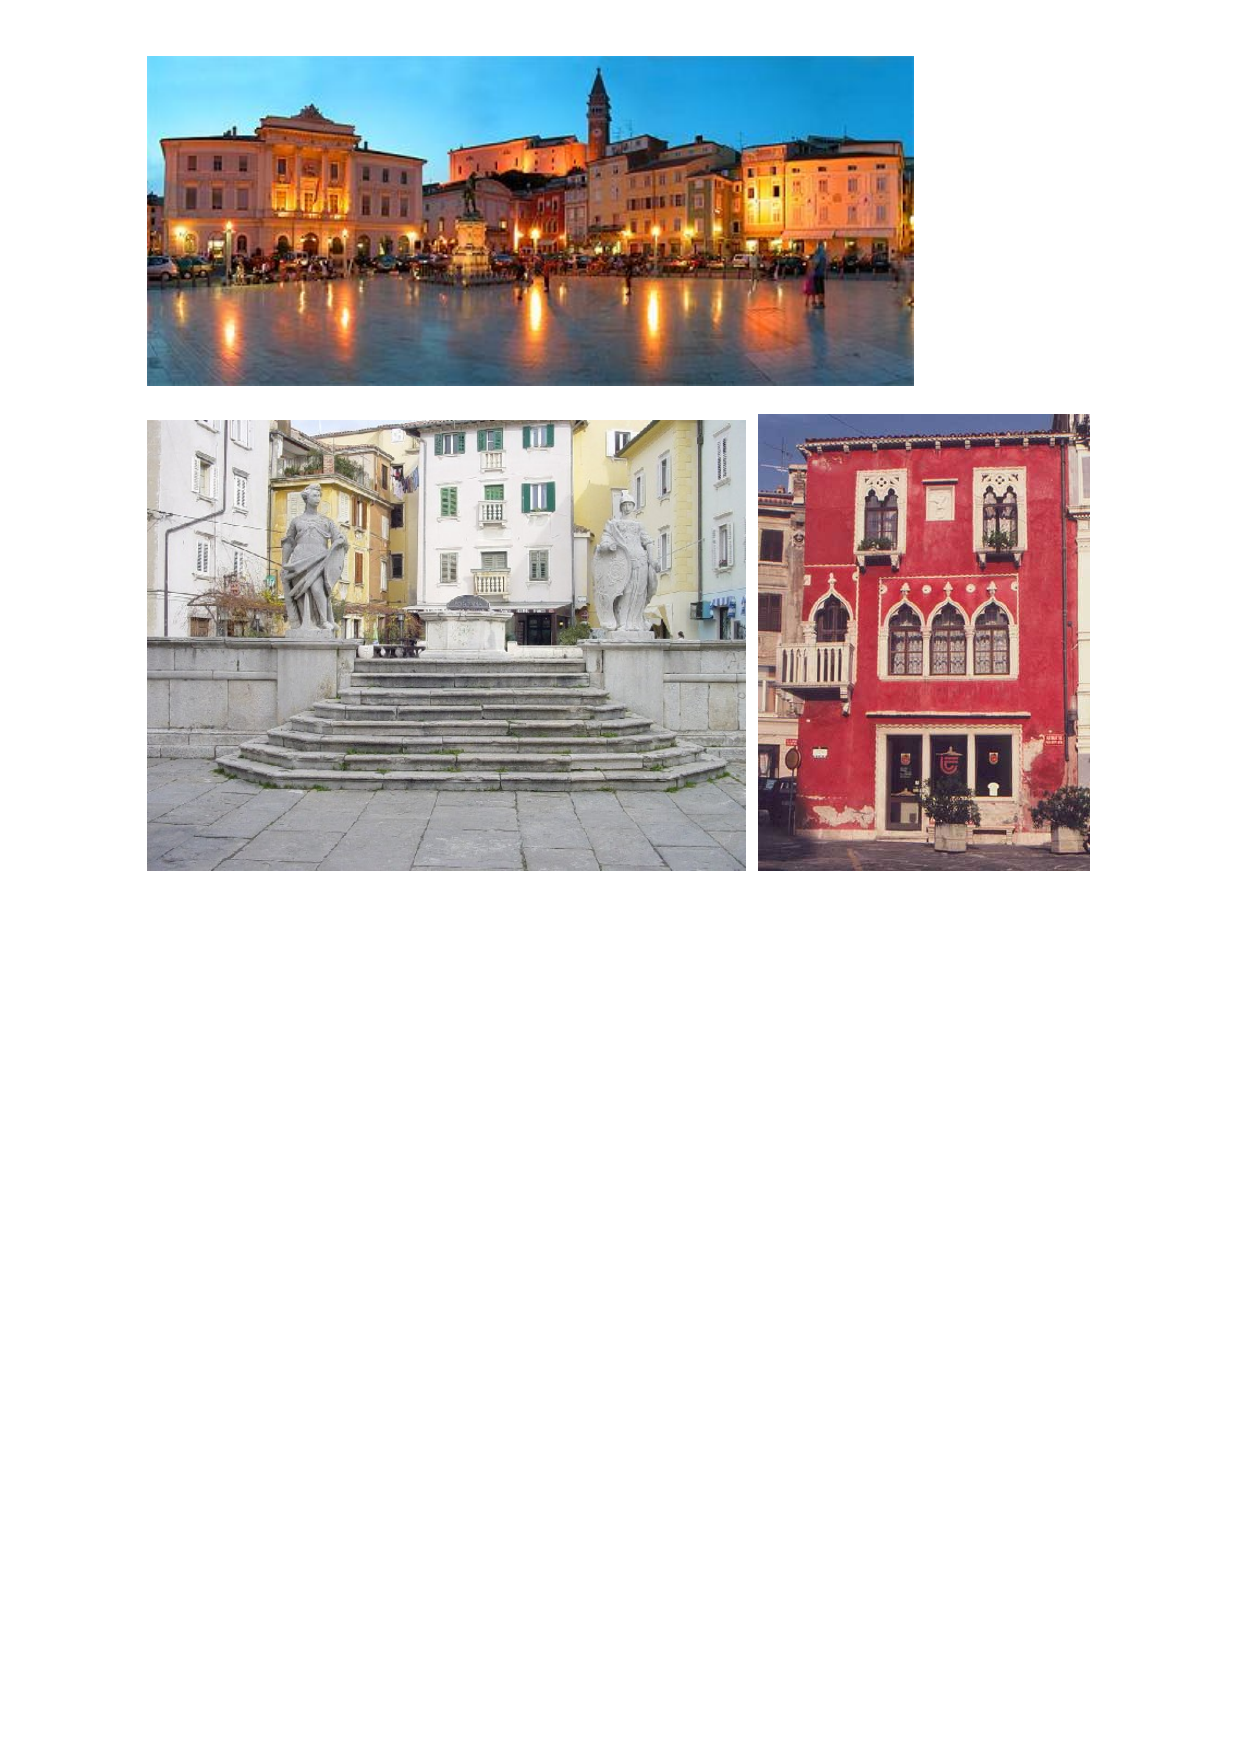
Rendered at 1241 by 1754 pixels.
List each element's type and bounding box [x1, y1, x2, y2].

picture [147, 56, 914, 386]
picture [147, 420, 746, 871]
picture [758, 414, 1090, 871]
